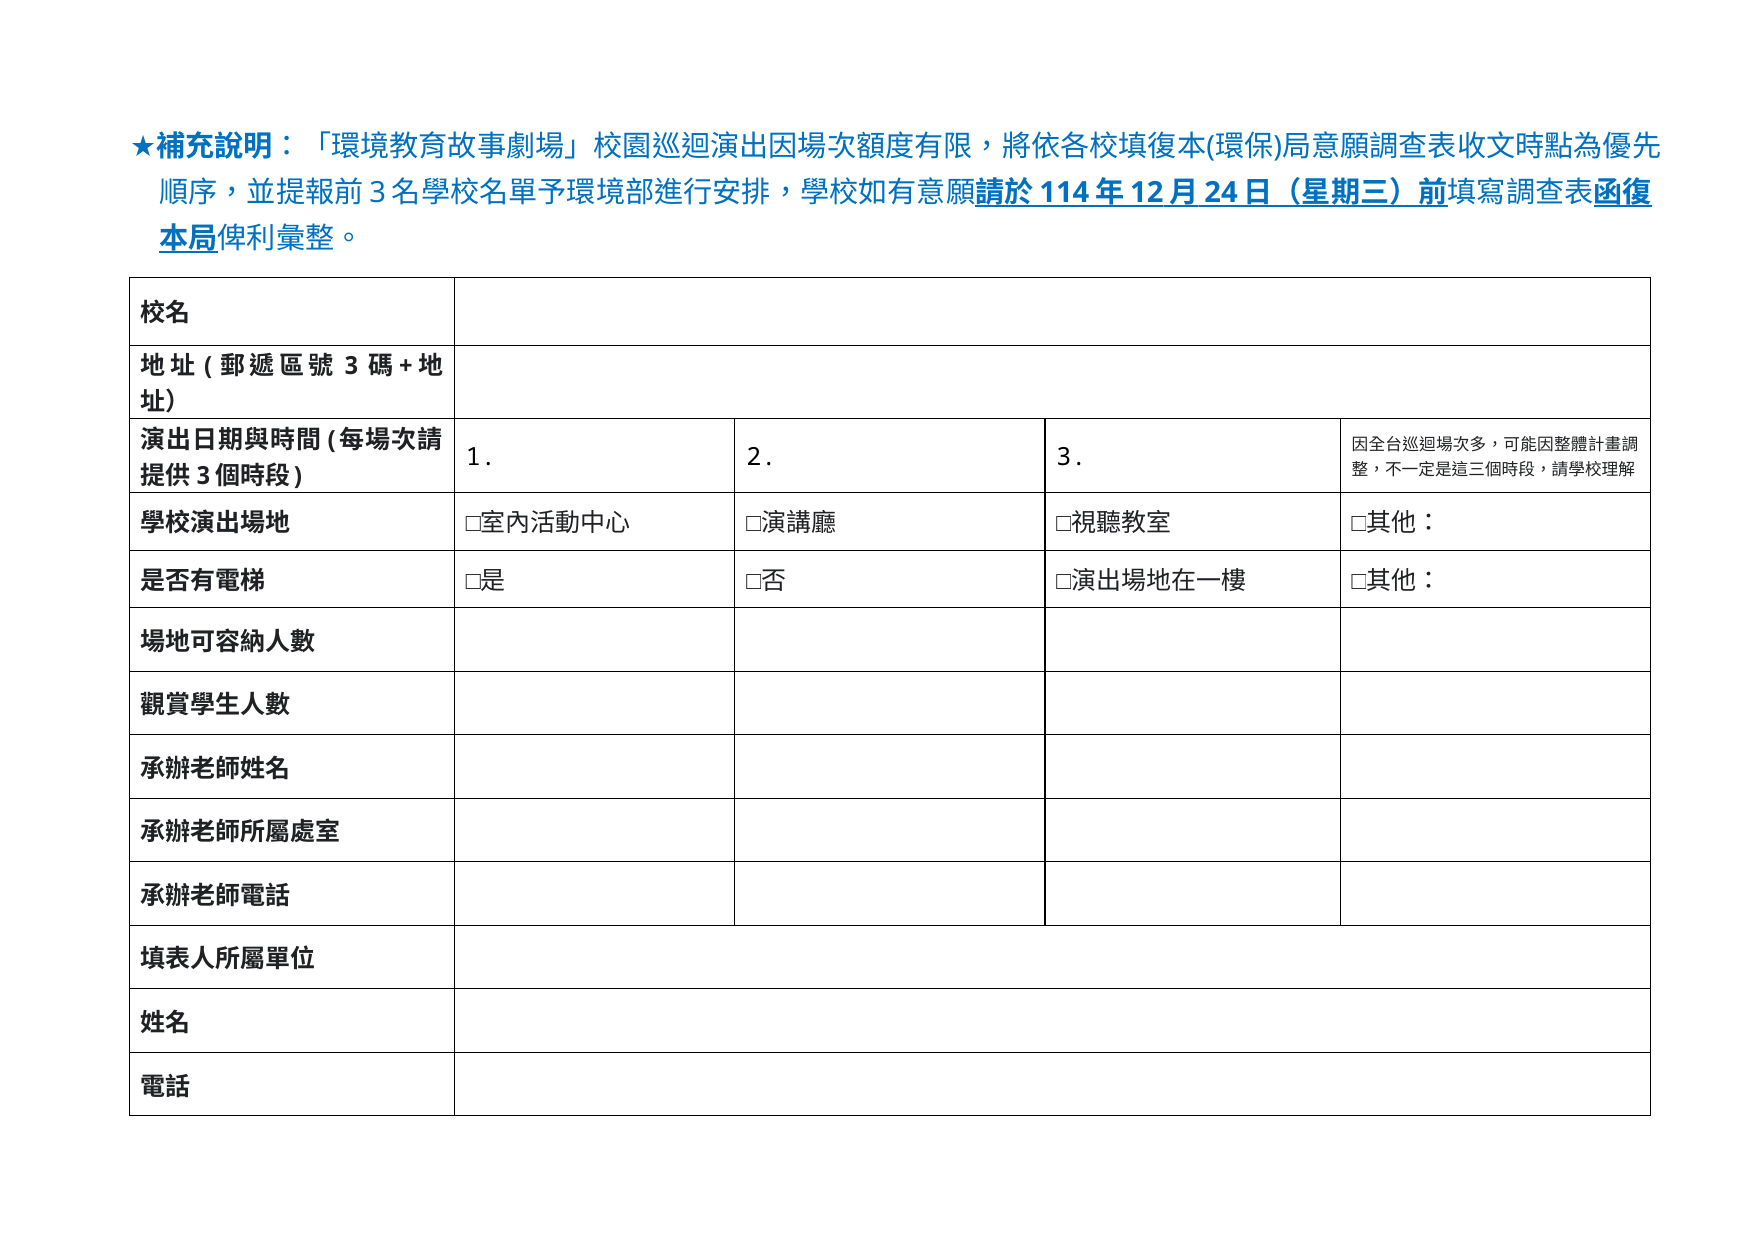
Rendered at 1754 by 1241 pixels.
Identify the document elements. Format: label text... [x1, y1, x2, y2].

table_cell [455, 672, 734, 734]
table_header [455, 278, 1650, 344]
table_cell [1341, 608, 1650, 671]
table_cell 3. [1046, 419, 1340, 492]
table_cell 因全台巡迴場次多，可能因整體計畫調整，不一定是這三個時段，請學校理解 [1341, 419, 1650, 492]
text ★補充說明：「環境教育故事劇場」校園巡迴演出因場次額度有限，將依各校填復本(環保)局意願調查表收文時點為優先順序，並提報前3名學校名單予環境部進行安排，學校如有意願請於114年12月24日（星期三）前填寫調查表函復本局俾利彙整。 [130, 120, 1665, 258]
table_cell [455, 735, 734, 798]
table_cell [455, 989, 1650, 1052]
table_cell [1046, 608, 1340, 671]
table_cell [1046, 672, 1340, 734]
table_cell [455, 862, 734, 925]
table_cell □其他： [1341, 493, 1650, 549]
table_cell [455, 608, 734, 671]
table_cell 承辦老師所屬處室 [130, 799, 454, 861]
table_cell [455, 926, 1650, 988]
table_cell □否 [735, 551, 1044, 607]
table_cell 觀賞學生人數 [130, 672, 454, 734]
table_cell [1046, 799, 1340, 861]
table_cell □視聽教室 [1046, 493, 1340, 549]
table_cell [1046, 735, 1340, 798]
table_cell [1341, 672, 1650, 734]
table_cell [1046, 862, 1340, 925]
table_cell □其他： [1341, 551, 1650, 607]
table_cell 1. [455, 419, 734, 492]
table_cell 場地可容納人數 [130, 608, 454, 671]
table_cell [735, 862, 1044, 925]
table_cell [455, 799, 734, 861]
table_cell 是否有電梯 [130, 551, 454, 607]
table_cell 姓名 [130, 989, 454, 1052]
table_cell [735, 735, 1044, 798]
table_cell [735, 608, 1044, 671]
table_cell [1341, 735, 1650, 798]
table_header 校名 [130, 278, 454, 344]
table_cell [1341, 799, 1650, 861]
table_cell [455, 1053, 1650, 1115]
table_cell 地址(郵遞區號3碼+地址） [130, 346, 454, 418]
table_cell 填表人所屬單位 [130, 926, 454, 988]
table_cell □演講廳 [735, 493, 1044, 549]
table_cell 2. [735, 419, 1044, 492]
table_cell [735, 799, 1044, 861]
table_cell [735, 672, 1044, 734]
table_cell 學校演出場地 [130, 493, 454, 549]
table_cell □演出場地在一樓 [1046, 551, 1340, 607]
table_cell [1341, 862, 1650, 925]
table_cell [455, 346, 1650, 418]
table_cell 演出日期與時間(每場次請提供3個時段) [130, 419, 454, 492]
table_cell 電話 [130, 1053, 454, 1115]
table_cell □是 [455, 551, 734, 607]
table_cell □室內活動中心 [455, 493, 734, 549]
table_cell 承辦老師姓名 [130, 735, 454, 798]
table_cell 承辦老師電話 [130, 862, 454, 925]
